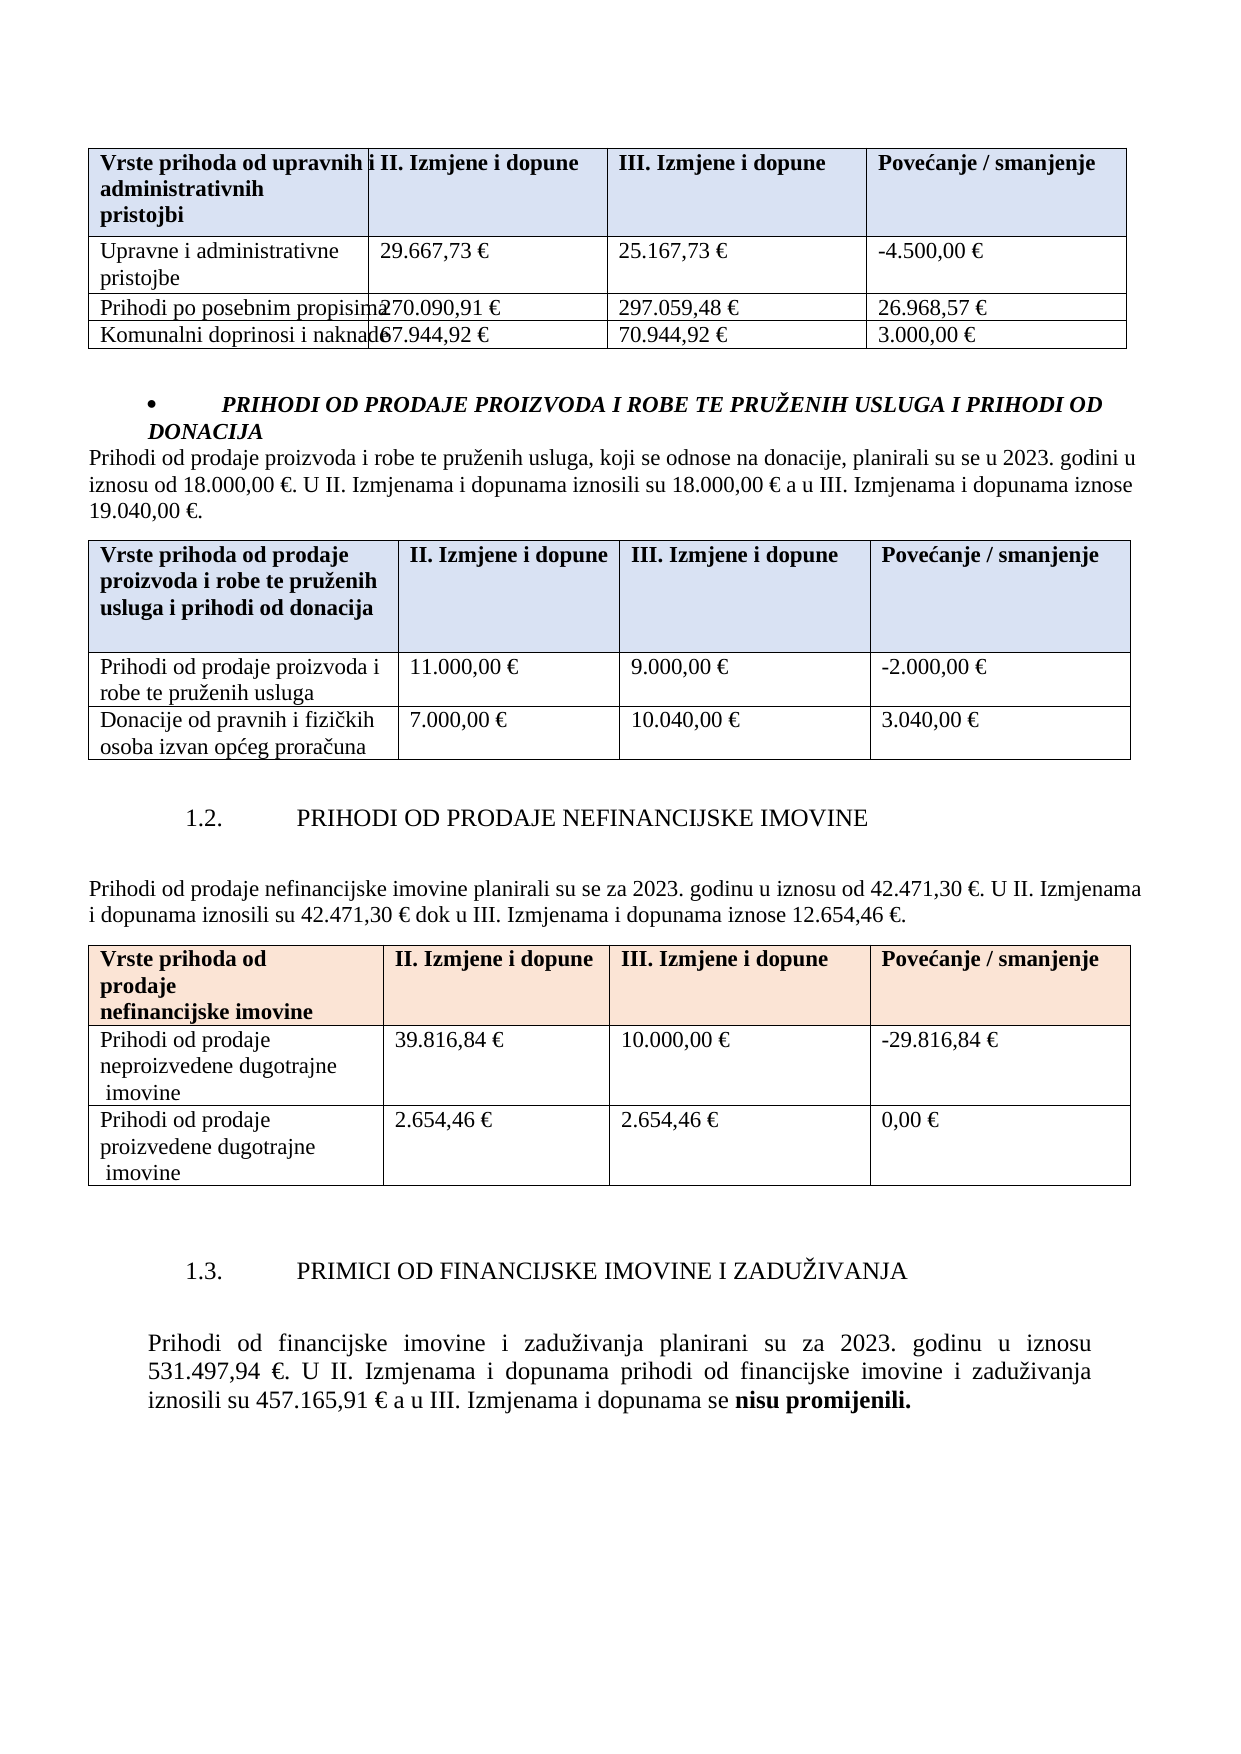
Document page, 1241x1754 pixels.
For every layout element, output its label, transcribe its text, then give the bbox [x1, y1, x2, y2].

table_cell 10.040,00 € [620, 707, 870, 759]
table_cell Komunalni doprinosi i naknade [89, 321, 368, 347]
table_cell 3.040,00 € [871, 707, 1130, 759]
list PRIHODI OD PRODAJE PROIZVODA I ROBE TE PRUŽENIH USLUGA I PRIHODI OD DONACIJA [148, 392, 1142, 444]
table_cell 25.167,73 € [608, 237, 866, 293]
table_cell Prihodi po posebnim propisima [89, 294, 368, 320]
table_cell 2.654,46 € [610, 1106, 870, 1185]
table_header Povećanje / smanjenje [871, 541, 1130, 652]
table_header III. Izmjene i dopune [620, 541, 870, 652]
table_cell Prihodi od prodaje neproizvedene dugotrajne imovine [89, 1026, 383, 1105]
table_cell 3.000,00 € [867, 321, 1126, 347]
list PRIMICI OD FINANCIJSKE IMOVINE I ZADUŽIVANJA [185, 1256, 1093, 1284]
list PRIHODI OD PRODAJE NEFINANCIJSKE IMOVINE [185, 803, 1093, 832]
table_header Vrste prihoda od prodaje proizvoda i robe te pruženih usluga i prihodi od donacija [89, 541, 398, 652]
table_cell 0,00 € [871, 1106, 1130, 1185]
table_cell Donacije od pravnih i fizičkih osoba izvan općeg proračuna [89, 707, 398, 759]
table_header III. Izmjene i dopune [610, 946, 870, 1025]
table_header II. Izmjene i dopune [369, 149, 607, 236]
table_cell -29.816,84 € [871, 1026, 1130, 1105]
table_header II. Izmjene i dopune [399, 541, 619, 652]
table_cell -2.000,00 € [871, 653, 1130, 706]
table_header Vrste prihoda od prodaje nefinancijske imovine [89, 946, 383, 1025]
table_cell 11.000,00 € [399, 653, 619, 706]
table_cell 7.000,00 € [399, 707, 619, 759]
table_header II. Izmjene i dopune [384, 946, 609, 1025]
table_cell 2.654,46 € [384, 1106, 609, 1185]
table_header Povećanje / smanjenje [867, 149, 1126, 236]
text Prihodi od prodaje proizvoda i robe te pruženih usluga, koji se odnose na donacije, planirali su se u 2023. godini u iznosu od 18.000,00 €. U II. Izmjenama i dopunama iznosili su 18.000,00 € a u III. Izmjenama i dopunama iznose 19.040,00 €. [88, 444, 1142, 523]
table_cell 270.090,91 € [369, 294, 607, 320]
table_cell 9.000,00 € [620, 653, 870, 706]
table_cell -4.500,00 € [867, 237, 1126, 293]
table_cell 39.816,84 € [384, 1026, 609, 1105]
table_cell 10.000,00 € [610, 1026, 870, 1105]
table_header III. Izmjene i dopune [608, 149, 866, 236]
table_cell 67.944,92 € [369, 321, 607, 347]
table_cell 297.059,48 € [608, 294, 866, 320]
table_cell 26.968,57 € [867, 294, 1126, 320]
table_header Povećanje / smanjenje [871, 946, 1130, 1025]
table_cell Prihodi od prodaje proizvedene dugotrajne imovine [89, 1106, 383, 1185]
table_cell Upravne i administrativne pristojbe [89, 237, 368, 293]
table_cell 29.667,73 € [369, 237, 607, 293]
table_cell 70.944,92 € [608, 321, 866, 347]
subtitle Prihodi od financijske imovine i zaduživanja planirani su za 2023. godinu u iznosu 531.497,94 €. U II. Izmjenama i dopunama prihodi od financijske imovine i zaduživanja iznosili su 457.165,91 € a u III. Izmjenama i dopunama se nisu promijenili. [148, 1328, 1093, 1414]
table_header Vrste prihoda od upravnih i administrativnih pristojbi [89, 149, 368, 236]
text Prihodi od prodaje nefinancijske imovine planirali su se za 2023. godinu u iznosu od 42.471,30 €. U II. Izmjenama i dopunama iznosili su 42.471,30 € dok u III. Izmjenama i dopunama iznose 12.654,46 €. [88, 875, 1142, 928]
table_cell Prihodi od prodaje proizvoda i robe te pruženih usluga [89, 653, 398, 706]
